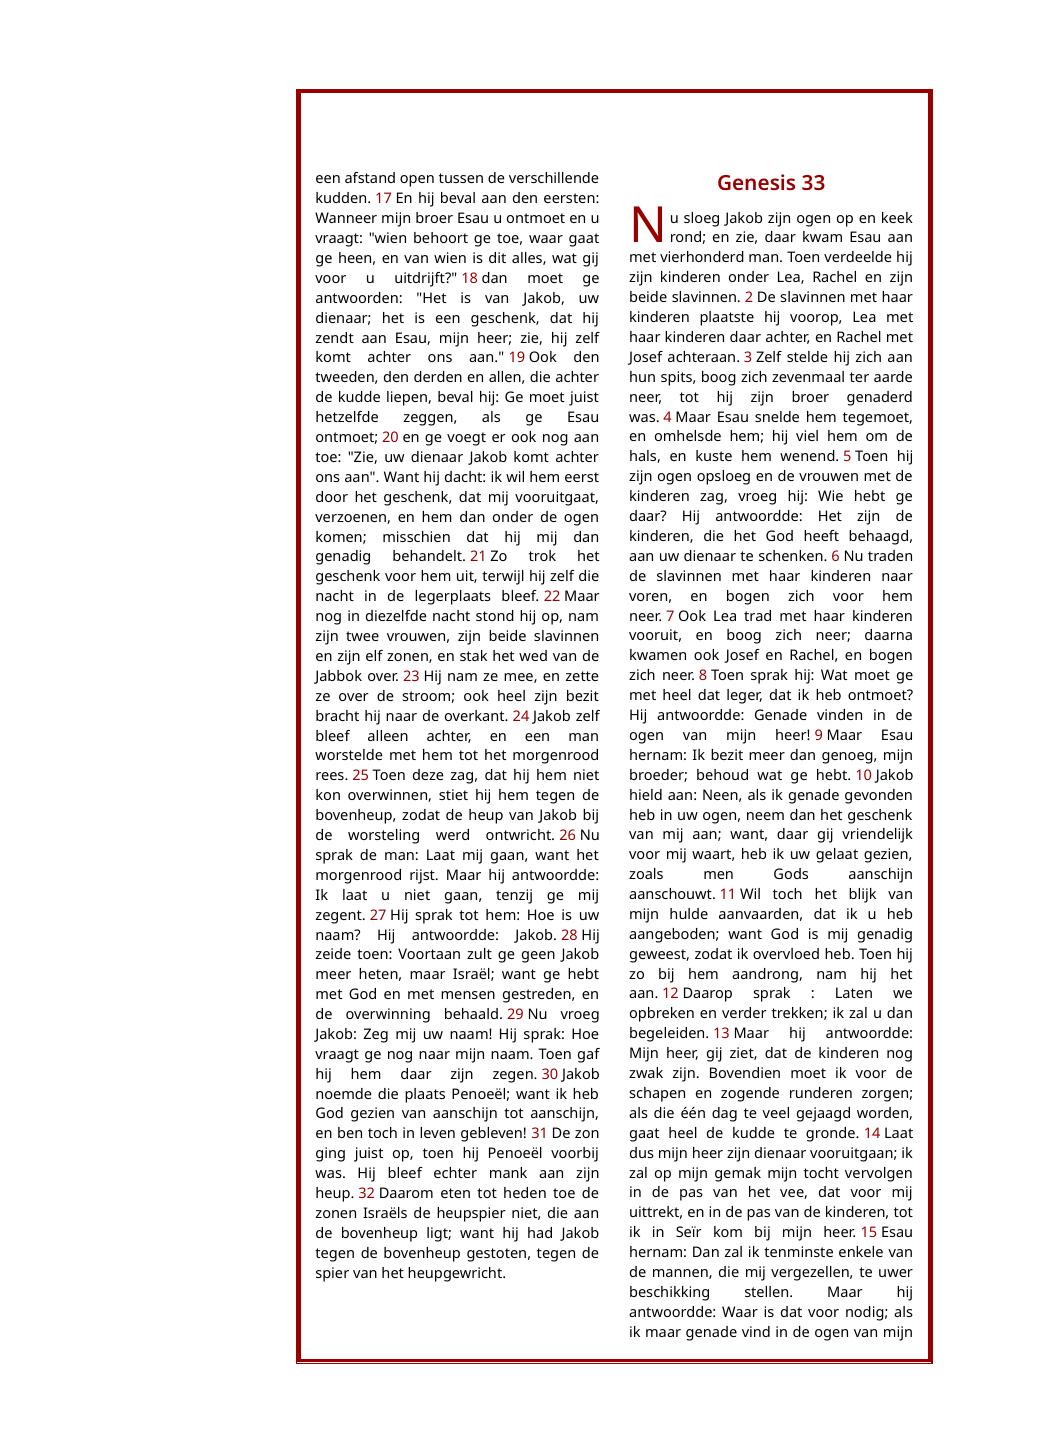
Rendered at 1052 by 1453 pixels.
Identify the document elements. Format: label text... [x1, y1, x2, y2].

text een afstand open tussen de verschillende kudden. 17 En hij beval aan den eersten: Wanneer mijn broer Esau u ontmoet en u vraagt: "wien behoort ge toe, waar gaat ge heen, en van wien is dit alles, wat gij voor u uitdrijft?" 18 dan moet ge antwoorden: "Het is van Jakob, uw dienaar; het is een geschenk, dat hij zendt aan Esau, mijn heer; zie, hij zelf komt achter ons aan." 19 Ook den tweeden, den derden en allen, die achter de kudde liepen, beval hij: Ge moet juist hetzelfde zeggen, als ge Esau ontmoet; 20 en ge voegt er ook nog aan toe: "Zie, uw dienaar Jakob komt achter ons aan". Want hij dacht: ik wil hem eerst door het geschenk, dat mij vooruitgaat, verzoenen, en hem dan onder de ogen komen; misschien dat hij mij dan genadig behandelt. 21 Zo trok het geschenk voor hem uit, terwijl hij zelf die nacht in de legerplaats bleef. 22 Maar nog in diezelfde nacht stond hij op, nam zijn twee vrouwen, zijn beide slavinnen en zijn elf zonen, en stak het wed van de Jabbok over. 23 Hij nam ze mee, en zette ze over de stroom; ook heel zijn bezit bracht hij naar de overkant. 24 Jakob zelf bleef alleen achter, en een man worstelde met hem tot het morgenrood rees. 25 Toen deze zag, dat hij hem niet kon overwinnen, stiet hij hem tegen de bovenheup, zodat de heup van Jakob bij de worsteling werd ontwricht. 26 Nu sprak de man: Laat mij gaan, want het morgenrood rijst. Maar hij antwoordde: Ik laat u niet gaan, tenzij ge mij zegent. 27 Hij sprak tot hem: Hoe is uw naam? Hij antwoordde: Jakob. 28 Hij zeide toen: Voortaan zult ge geen Jakob meer heten, maar Israël; want ge hebt met God en met mensen gestreden, en de overwinning behaald. 29 Nu vroeg Jakob: Zeg mij uw naam! Hij sprak: Hoe vraagt ge nog naar mijn naam. Toen gaf hij hem daar zijn zegen. 30 Jakob noemde die plaats Penoeël; want ik heb God gezien van aanschijn tot aanschijn, en ben toch in leven gebleven! 31 De zon ging juist op, toen hij Penoeël voorbij was. Hij bleef echter mank aan zijn heup. 32 Daarom eten tot heden toe de zonen Israëls de heupspier niet, die aan de bovenheup ligt; want hij had Jakob tegen de bovenheup gestoten, tegen de spier van het heupgewricht. [315, 168, 599, 1282]
subtitle Genesis 33 [629, 168, 913, 197]
text Nu sloeg Jakob zijn ogen op en keek rond; en zie, daar kwam Esau aan met vierhonderd man. Toen verdeelde hij zijn kinderen onder Lea, Rachel en zijn beide slavinnen. 2 De slavinnen met haar kinderen plaatste hij voorop, Lea met haar kinderen daar achter, en Rachel met Josef achteraan. 3 Zelf stelde hij zich aan hun spits, boog zich zevenmaal ter aarde neer, tot hij zijn broer genaderd was. 4 Maar Esau snelde hem tegemoet, en omhelsde hem; hij viel hem om de hals, en kuste hem wenend. 5 Toen hij zijn ogen opsloeg en de vrouwen met de kinderen zag, vroeg hij: Wie hebt ge daar? Hij antwoordde: Het zijn de kinderen, die het God heeft behaagd, aan uw dienaar te schenken. 6 Nu traden de slavinnen met haar kinderen naar voren, en bogen zich voor hem neer. 7 Ook Lea trad met haar kinderen vooruit, en boog zich neer; daarna kwamen ook Josef en Rachel, en bogen zich neer. 8 Toen sprak hij: Wat moet ge met heel dat leger, dat ik heb ontmoet? Hij antwoordde: Genade vinden in de ogen van mijn heer! 9 Maar Esau hernam: Ik bezit meer dan genoeg, mijn broeder; behoud wat ge hebt. 10 Jakob hield aan: Neen, als ik genade gevonden heb in uw ogen, neem dan het geschenk van mij aan; want, daar gij vriendelijk voor mij waart, heb ik uw gelaat gezien, zoals men Gods aanschijn aanschouwt. 11 Wil toch het blijk van mijn hulde aanvaarden, dat ik u heb aangeboden; want God is mij genadig geweest, zodat ik overvloed heb. Toen hij zo bij hem aandrong, nam hij het aan. 12 Daarop sprak : Laten we opbreken en verder trekken; ik zal u dan begeleiden. 13 Maar hij antwoordde: Mijn heer, gij ziet, dat de kinderen nog zwak zijn. Bovendien moet ik voor de schapen en zogende runderen zorgen; als die één dag te veel gejaagd worden, gaat heel de kudde te gronde. 14 Laat dus mijn heer zijn dienaar vooruitgaan; ik zal op mijn gemak mijn tocht vervolgen in de pas van het vee, dat voor mij uittrekt, en in de pas van de kinderen, tot ik in Seïr kom bij mijn heer. 15 Esau hernam: Dan zal ik tenminste enkele van de mannen, die mij vergezellen, te uwer beschikking stellen. Maar hij antwoordde: Waar is dat voor nodig; als ik maar genade vind in de ogen van mijn [629, 207, 913, 1341]
